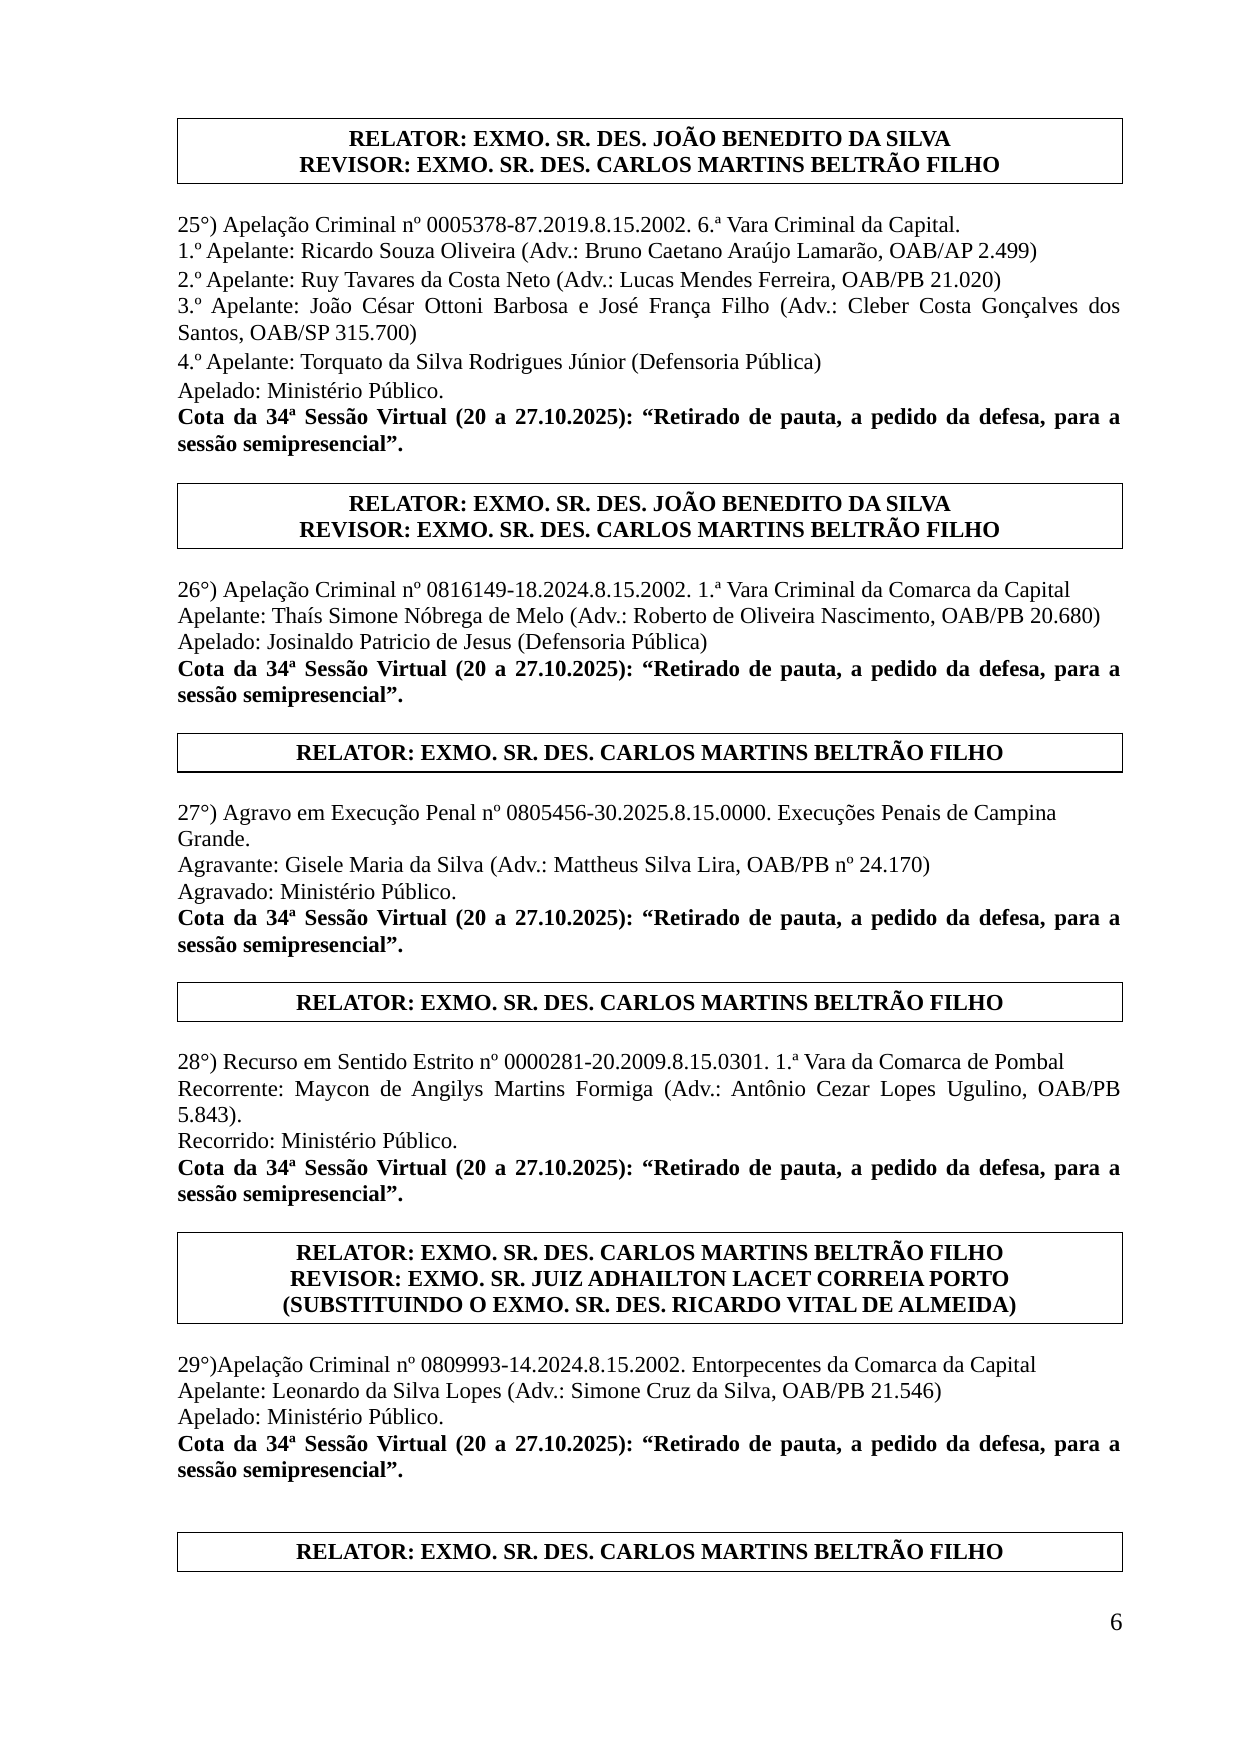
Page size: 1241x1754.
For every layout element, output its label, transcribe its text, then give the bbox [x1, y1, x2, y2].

text 1.º Apelante: Ricardo Souza Oliveira (Adv.: Bruno Caetano Araújo Lamarão, OAB/AP 2.499) [177, 237, 1122, 263]
text 27°) Agravo em Execução Penal nº 0805456-30.2025.8.15.0000. Execuções Penais de Campina Grande. [177, 799, 1122, 852]
text 25°) Apelação Criminal nº 0005378-87.2019.8.15.2002. 6.ª Vara Criminal da Capital. [177, 211, 1122, 237]
text 3.º Apelante: João César Ottoni Barbosa e José França Filho (Adv.: Cleber Costa Gonçalves dos Santos, OAB/SP 315.700) [177, 292, 1122, 345]
text 26°) Apelação Criminal nº 0816149-18.2024.8.15.2002. 1.ª Vara Criminal da Comarca da Capital [177, 576, 1122, 602]
table_header RELATOR: EXMO. SR. DES. CARLOS MARTINS BELTRÃO FILHO REVISOR: EXMO. SR. JUIZ ADHAILTON LACET CORREIA PORTO (SUBSTITUINDO O EXMO. SR. DES. RICARDO VITAL DE ALMEIDA) [178, 1233, 1122, 1323]
text Apelante: Thaís Simone Nóbrega de Melo (Adv.: Roberto de Oliveira Nascimento, OAB/PB 20.680) [177, 602, 1122, 628]
text Apelante: Leonardo da Silva Lopes (Adv.: Simone Cruz da Silva, OAB/PB 21.546) [177, 1377, 1122, 1403]
text 2.º Apelante: Ruy Tavares da Costa Neto (Adv.: Lucas Mendes Ferreira, OAB/PB 21.020) [177, 266, 1122, 292]
text Recorrido: Ministério Público. [177, 1127, 1122, 1154]
text Cota da 34ª Sessão Virtual (20 a 27.10.2025): “Retirado de pauta, a pedido da defesa, para a sessão semipresencial”. [177, 655, 1122, 707]
text Apelado: Ministério Público. [177, 377, 1122, 403]
text Cota da 34ª Sessão Virtual (20 a 27.10.2025): “Retirado de pauta, a pedido da defesa, para a sessão semipresencial”. [177, 1430, 1122, 1482]
text Cota da 34ª Sessão Virtual (20 a 27.10.2025): “Retirado de pauta, a pedido da defesa, para a sessão semipresencial”. [177, 904, 1122, 957]
text Agravante: Gisele Maria da Silva (Adv.: Mattheus Silva Lira, OAB/PB nº 24.170) [177, 852, 1122, 878]
table_header RELATOR: EXMO. SR. DES. JOÃO BENEDITO DA SILVA REVISOR: EXMO. SR. DES. CARLOS MARTINS BELTRÃO FILHO [178, 484, 1122, 548]
table_header RELATOR: EXMO. SR. DES. CARLOS MARTINS BELTRÃO FILHO [178, 983, 1122, 1021]
text 28°) Recurso em Sentido Estrito nº 0000281-20.2009.8.15.0301. 1.ª Vara da Comarca de Pombal [177, 1048, 1122, 1075]
text Apelado: Josinaldo Patricio de Jesus (Defensoria Pública) [177, 628, 1122, 655]
text 29°)Apelação Criminal nº 0809993-14.2024.8.15.2002. Entorpecentes da Comarca da Capital [177, 1351, 1122, 1377]
text Cota da 34ª Sessão Virtual (20 a 27.10.2025): “Retirado de pauta, a pedido da defesa, para a sessão semipresencial”. [177, 403, 1122, 456]
text Apelado: Ministério Público. [177, 1403, 1122, 1430]
text Cota da 34ª Sessão Virtual (20 a 27.10.2025): “Retirado de pauta, a pedido da defesa, para a sessão semipresencial”. [177, 1154, 1122, 1207]
table_header RELATOR: EXMO. SR. DES. JOÃO BENEDITO DA SILVA REVISOR: EXMO. SR. DES. CARLOS MARTINS BELTRÃO FILHO [178, 119, 1122, 183]
text Agravado: Ministério Público. [177, 878, 1122, 904]
table_header RELATOR: EXMO. SR. DES. CARLOS MARTINS BELTRÃO FILHO [178, 734, 1122, 771]
text Recorrente: Maycon de Angilys Martins Formiga (Adv.: Antônio Cezar Lopes Ugulino, OAB/PB 5.843). [177, 1075, 1122, 1127]
text 4.º Apelante: Torquato da Silva Rodrigues Júnior (Defensoria Pública) [177, 348, 1122, 374]
table_header RELATOR: EXMO. SR. DES. CARLOS MARTINS BELTRÃO FILHO [178, 1533, 1122, 1571]
